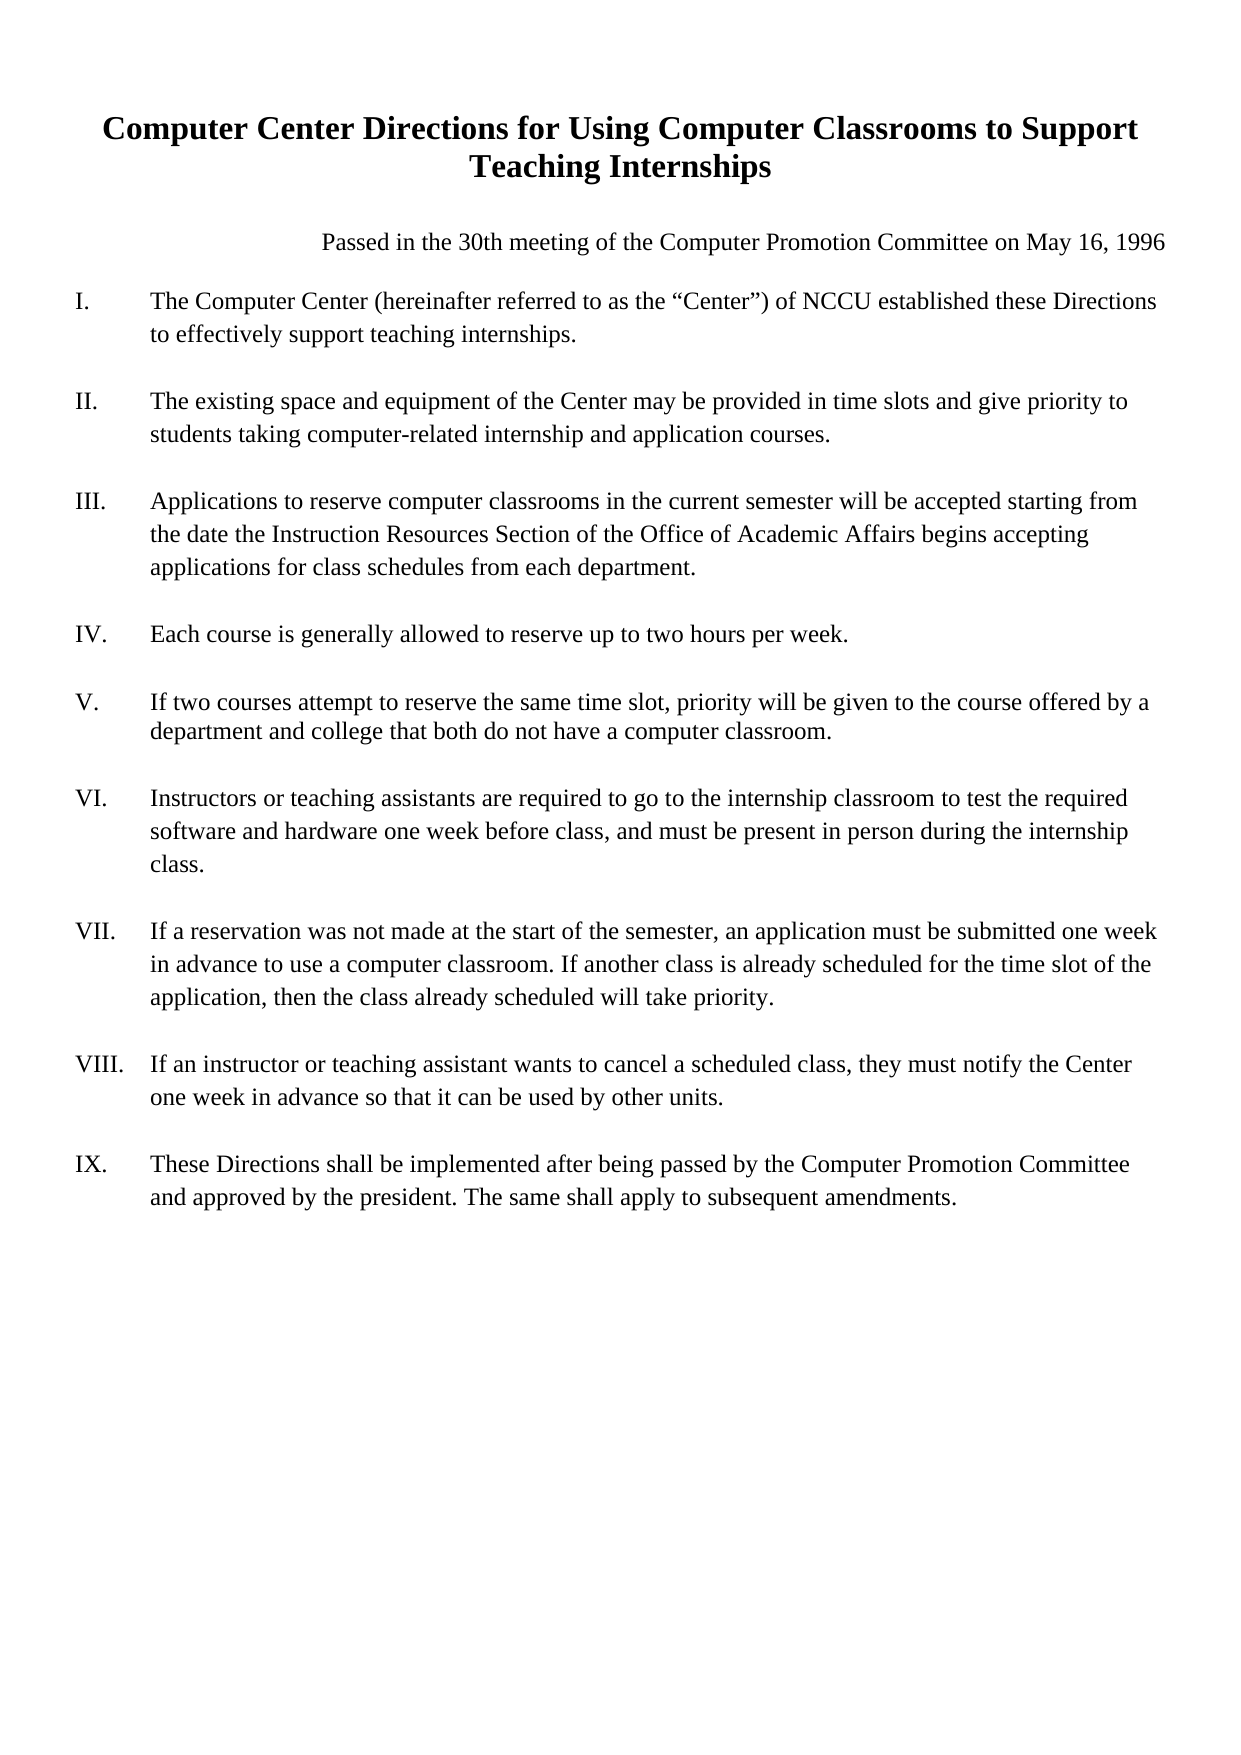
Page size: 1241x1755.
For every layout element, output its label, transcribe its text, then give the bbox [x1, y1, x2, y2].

text VI. Instructors or teaching assistants are required to go to the internship classroom to test the required software and hardware one week before class, and must be present in person during the internship class. [75, 783, 1166, 878]
text IX. These Directions shall be implemented after being passed by the Computer Promotion Committee and approved by the president. The same shall apply to subsequent amendments. [75, 1149, 1166, 1211]
text I. The Computer Center (hereinafter referred to as the “Center”) of NCCU established these Directions to effectively support teaching internships. [75, 286, 1166, 348]
text III. Applications to reserve computer classrooms in the current semester will be accepted starting from the date the Instruction Resources Section of the Office of Academic Affairs begins accepting applications for class schedules from each department. [75, 486, 1166, 581]
text VIII. If an instructor or teaching assistant wants to cancel a scheduled class, they must notify the Center one week in advance so that it can be used by other units. [75, 1049, 1166, 1111]
text II. The existing space and equipment of the Center may be provided in time slots and give priority to students taking computer-related internship and application courses. [75, 386, 1166, 448]
text Passed in the 30th meeting of the Computer Promotion Committee on May 16, 1996 [75, 227, 1166, 256]
text V. If two courses attempt to reserve the same time slot, priority will be given to the course offered by a department and college that both do not have a computer classroom. [75, 687, 1166, 744]
text VII. If a reservation was not made at the start of the semester, an application must be submitted one week in advance to use a computer classroom. If another class is already scheduled for the time slot of the application, then the class already scheduled will take priority. [75, 916, 1166, 1011]
text Computer Center Directions for Using Computer Classrooms to Support Teaching Internships [75, 108, 1166, 185]
text IV. Each course is generally allowed to reserve up to two hours per week. [75, 619, 1166, 648]
